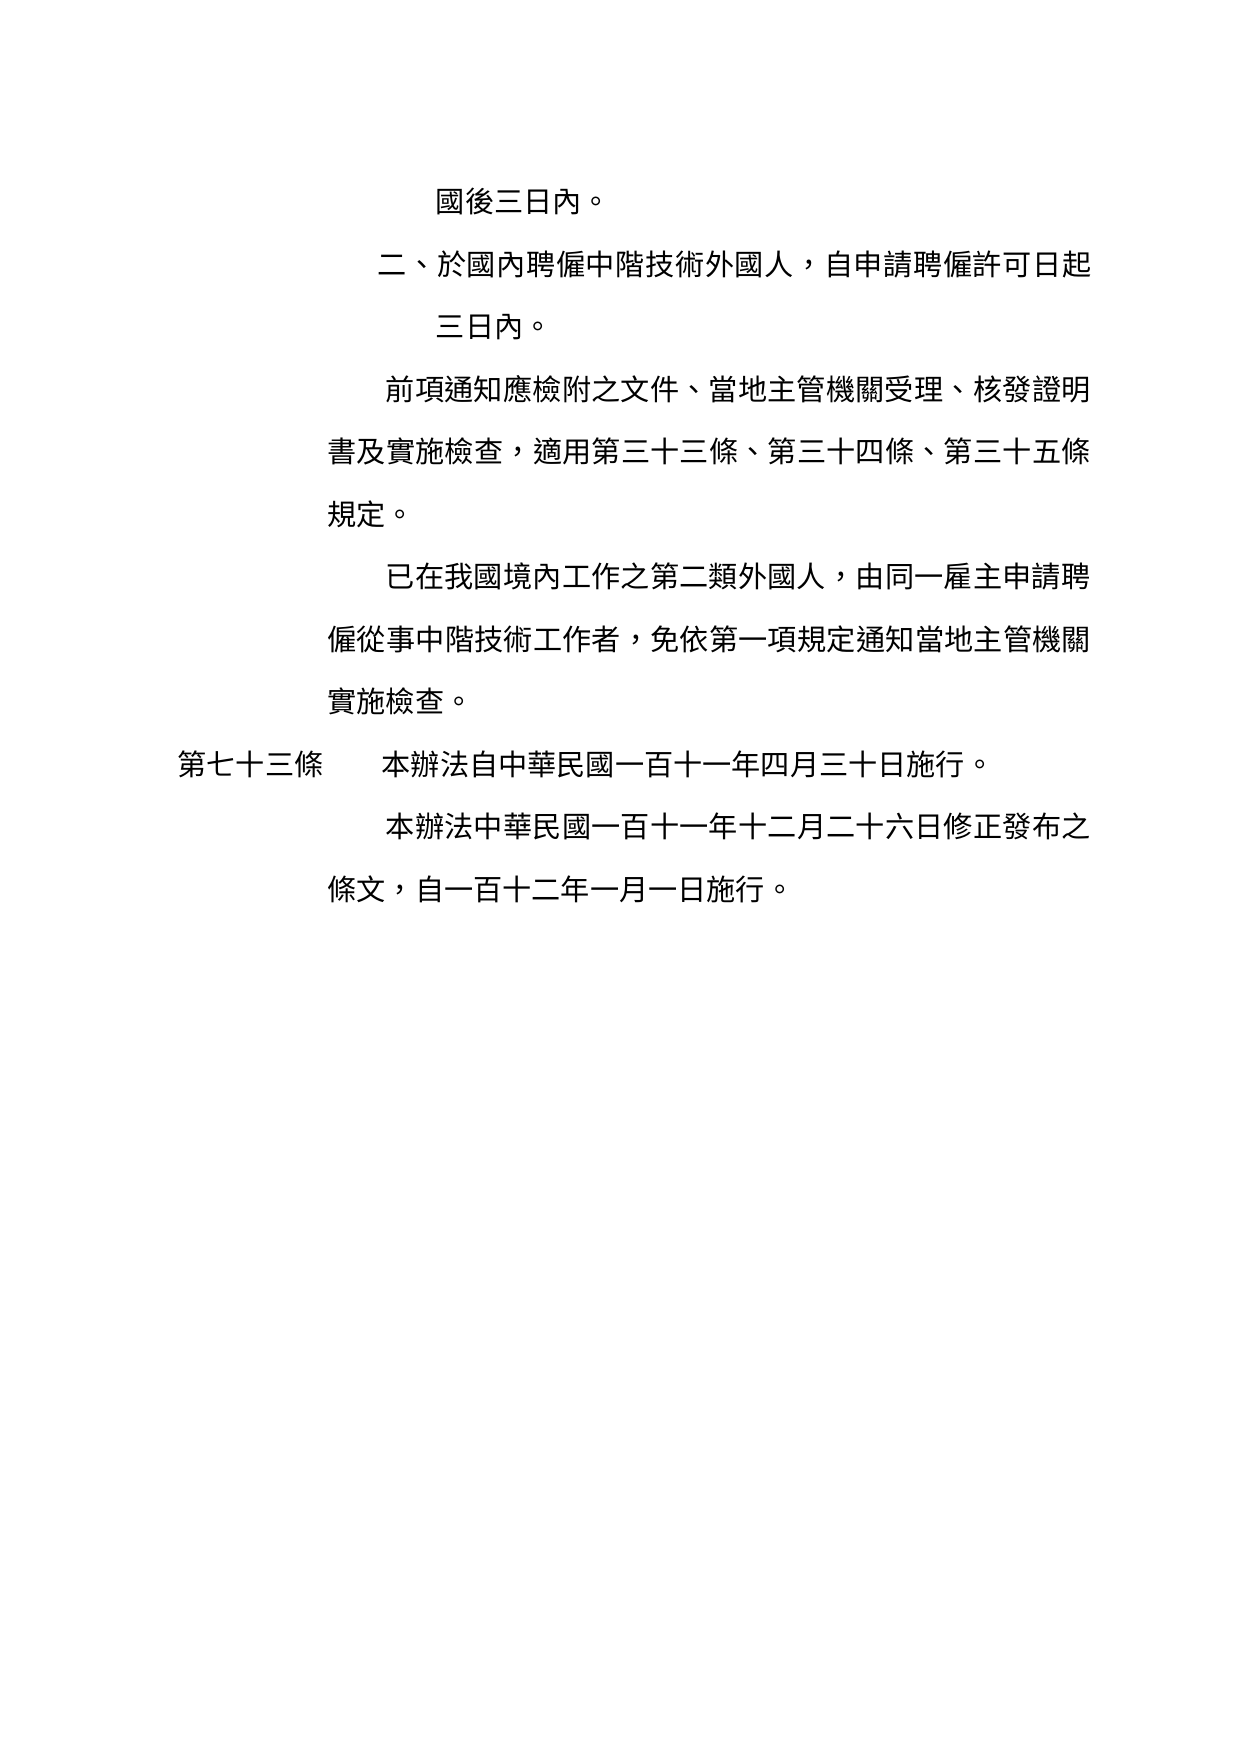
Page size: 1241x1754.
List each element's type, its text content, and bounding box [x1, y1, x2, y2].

text 已在我國境內工作之第二類外國人，由同一雇主申請聘僱從事中階技術工作者，免依第一項規定通知當地主管機關實施檢查。 [327, 533, 1092, 721]
text 前項通知應檢附之文件、當地主管機關受理、核發證明書及實施檢查，適用第三十三條、第三十四條、第三十五條規定。 [327, 346, 1092, 533]
text 本辦法中華民國一百十一年十二月二十六日修正發布之條文，自一百十二年一月一日施行。 [327, 783, 1092, 908]
text 二、於國內聘僱中階技術外國人，自申請聘僱許可日起三日內。 [377, 221, 1092, 346]
text 國後三日內。 [377, 158, 1092, 221]
text 第七十三條 本辦法自中華民國一百十一年四月三十日施行。 [177, 721, 1092, 783]
